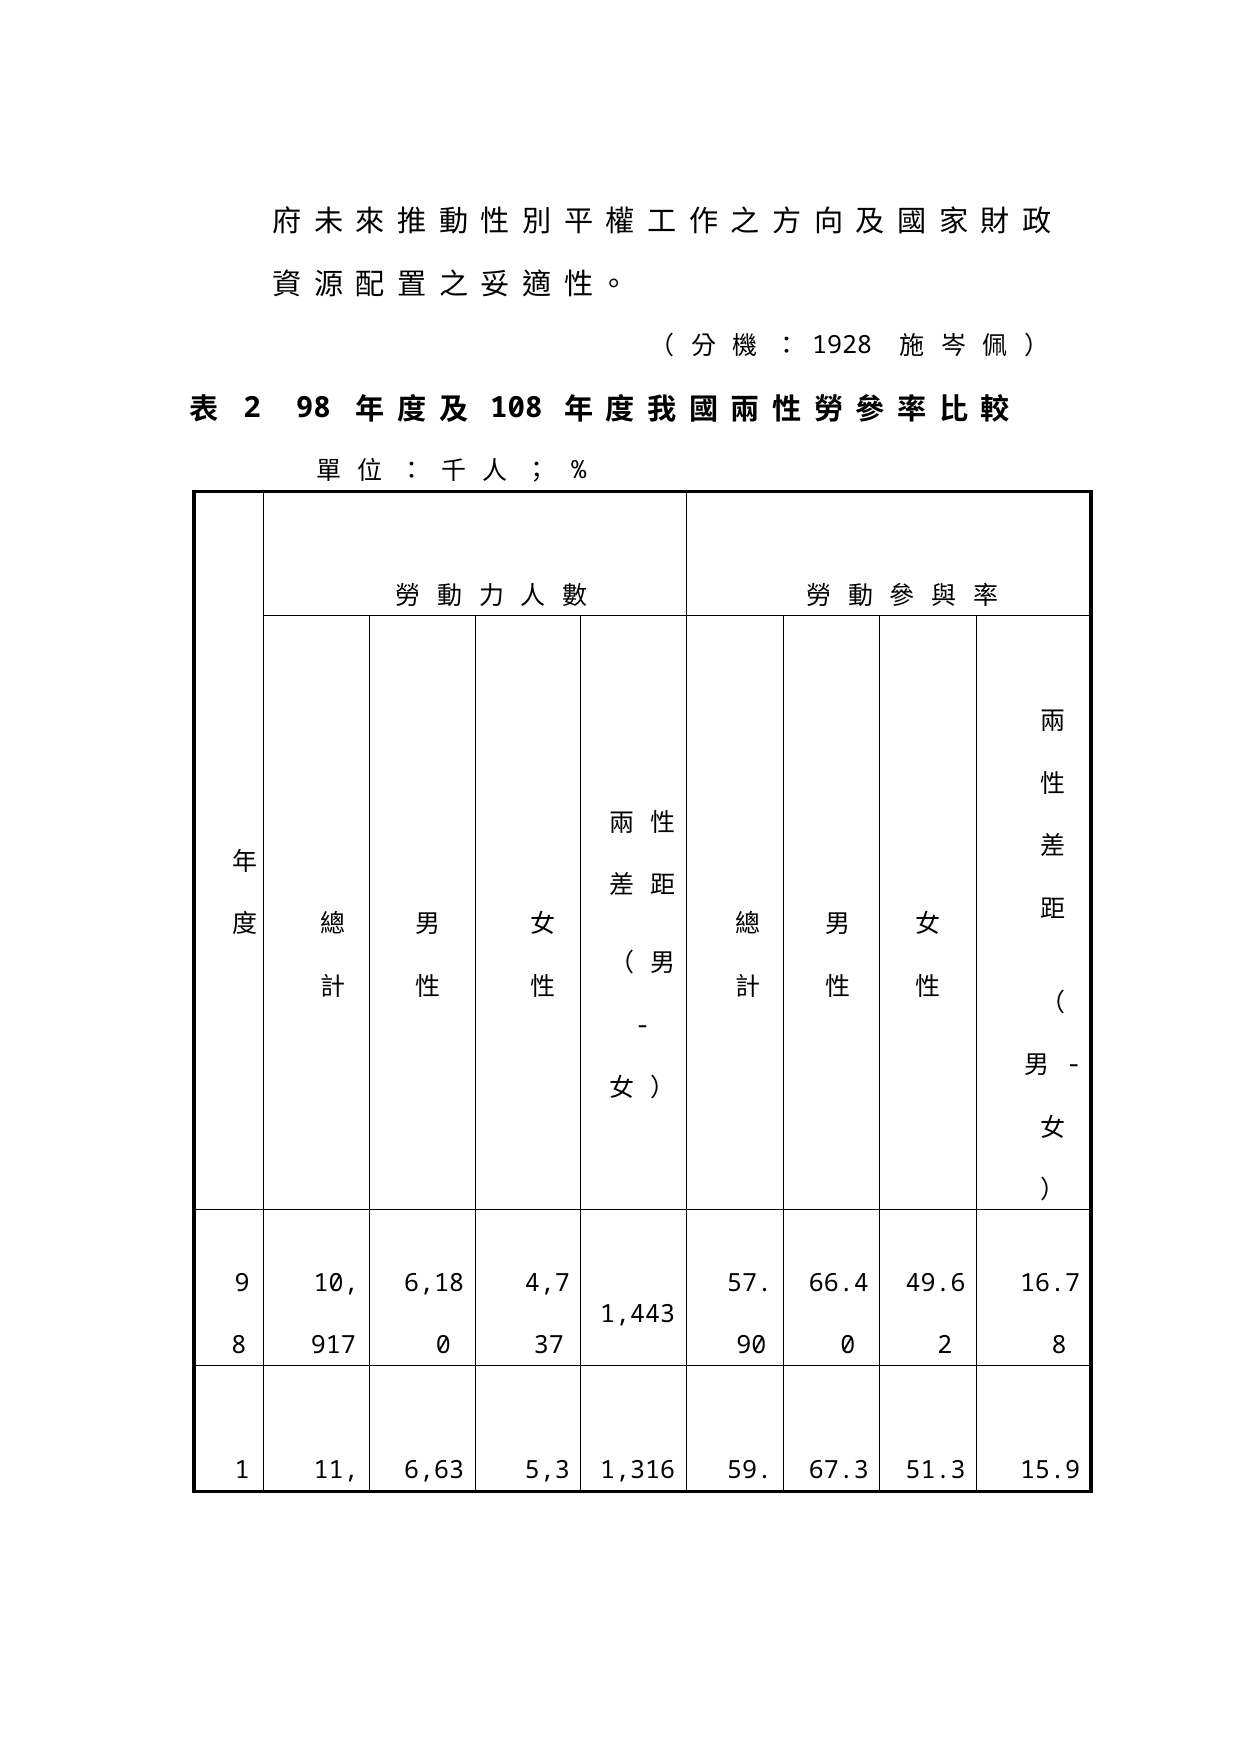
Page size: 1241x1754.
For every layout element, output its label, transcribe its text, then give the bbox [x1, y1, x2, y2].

table_cell 1,316 [581, 1366, 686, 1490]
table_cell 兩性差距 （男-女） [977, 616, 1089, 1208]
table_header 勞動參與率 [687, 493, 1089, 615]
table_cell 男性 [784, 616, 879, 1208]
table_cell 1 [196, 1366, 263, 1490]
table_cell 16.78 [977, 1210, 1089, 1365]
table_cell 98 [196, 1210, 263, 1365]
table_cell 男性 [370, 616, 475, 1208]
table_cell 總計 [687, 616, 783, 1208]
table_cell 49.62 [880, 1210, 976, 1365]
table_cell 59. [687, 1366, 783, 1490]
table_header 勞動力人數 [264, 493, 686, 615]
table_cell 15.9 [977, 1366, 1089, 1490]
table_cell 5,3 [476, 1366, 580, 1490]
table_cell 11, [264, 1366, 369, 1490]
text （分機：1928 施岑佩） [183, 302, 1058, 365]
table_cell 兩性差距 （男-女） [581, 616, 686, 1208]
table_cell 女性 [880, 616, 976, 1208]
table_cell 女性 [476, 616, 580, 1208]
table_cell 67.3 [784, 1366, 879, 1490]
table_cell 51.3 [880, 1366, 976, 1490]
table_cell 6,63 [370, 1366, 475, 1490]
table_cell 6,180 [370, 1210, 475, 1365]
table_cell 57.90 [687, 1210, 783, 1365]
table_cell 66.40 [784, 1210, 879, 1365]
table_cell 1,443 [581, 1210, 686, 1365]
table_cell 4,737 [476, 1210, 580, 1365]
table_cell 10,917 [264, 1210, 369, 1365]
table_cell 總計 [264, 616, 369, 1208]
table_header 年度 [196, 493, 263, 1208]
text 府未來推動性別平權工作之方向及國家財政資源配置之妥適性。 [242, 177, 1058, 302]
text 表2 98年度及108年度我國兩性勞參率比較 單位：千人；% [183, 365, 1058, 490]
